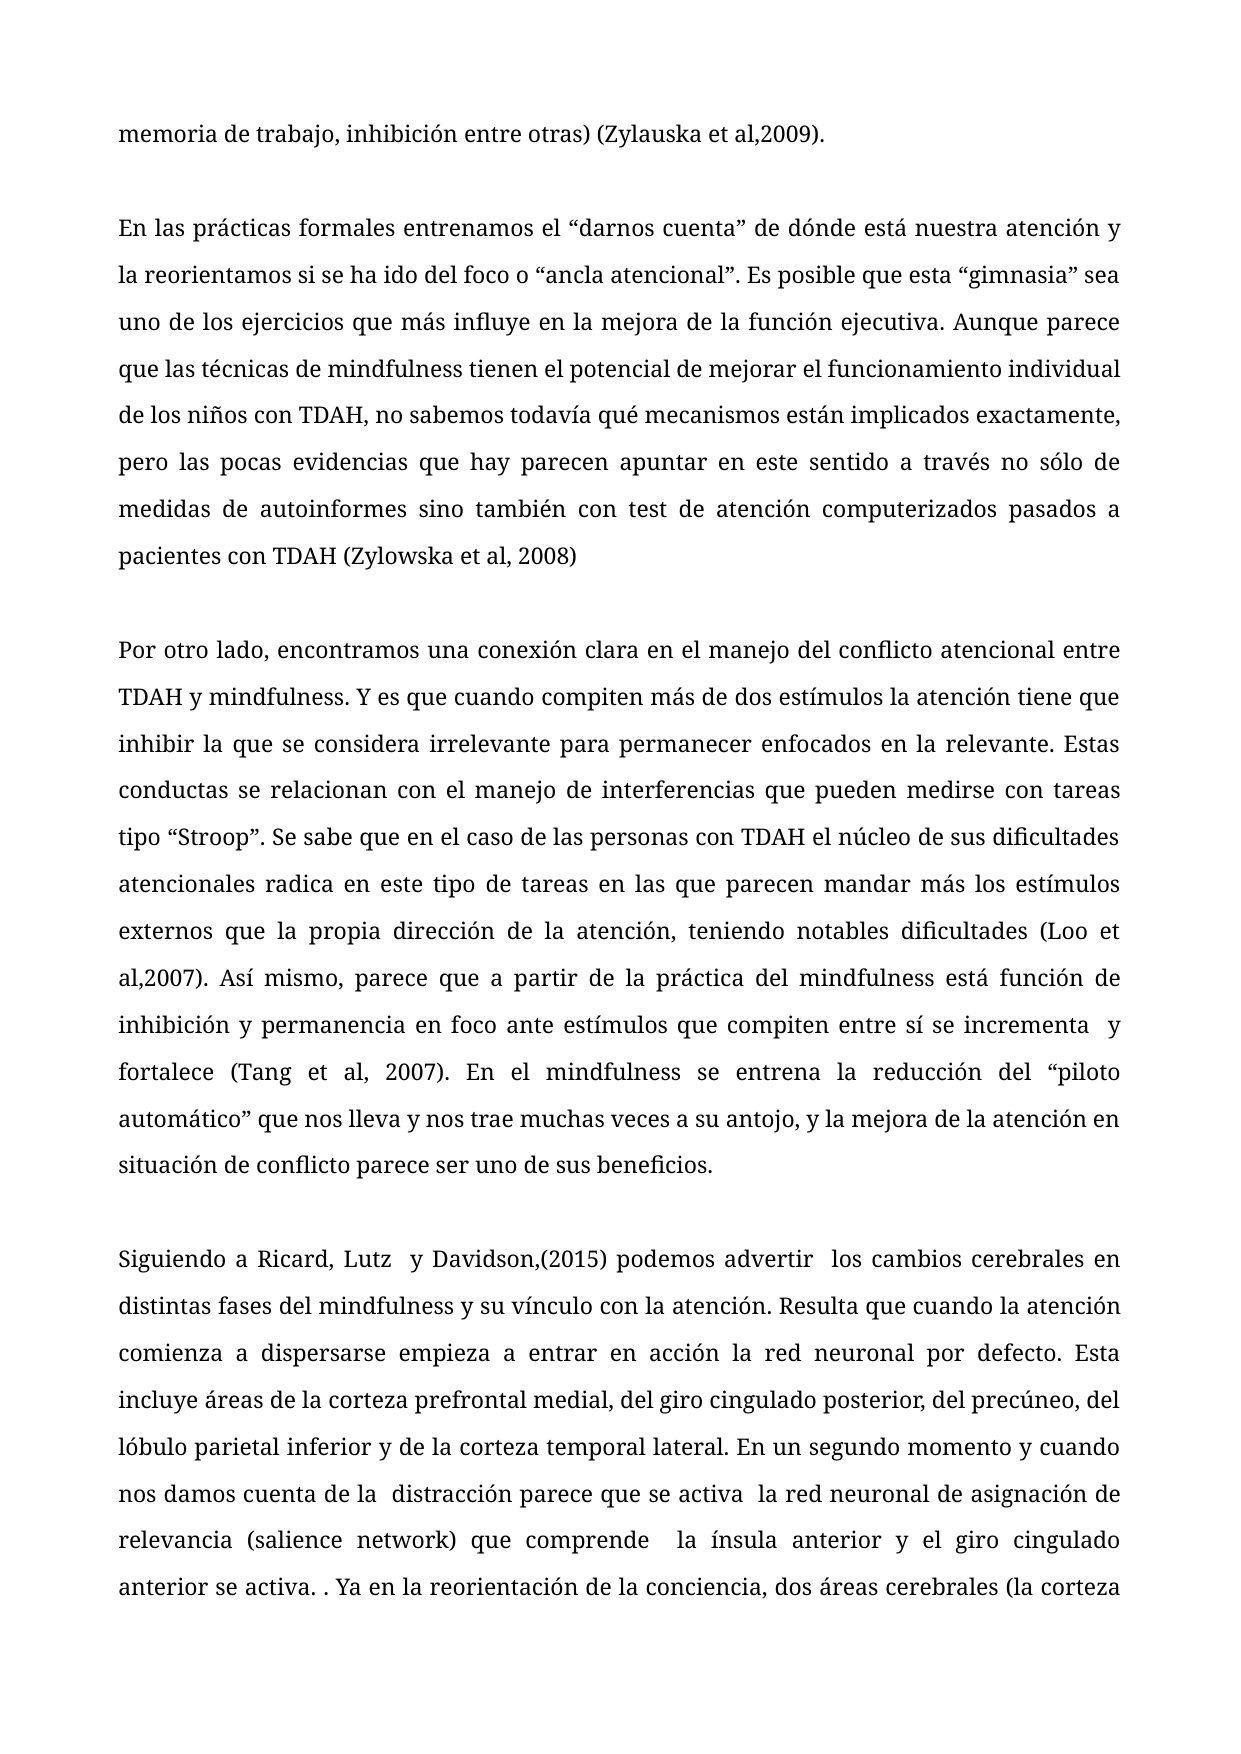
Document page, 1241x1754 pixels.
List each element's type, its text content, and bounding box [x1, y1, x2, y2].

text memoria de trabajo, inhibición entre otras) (Zylauska et al,2009). [118, 118, 1122, 149]
text En las prácticas formales entrenamos el “darnos cuenta” de dónde está nuestra atención y la reorientamos si se ha ido del foco o “ancla atencional”. Es posible que esta “gimnasia” sea uno de los ejercicios que más influye en la mejora de la función ejecutiva. Aunque parece que las técnicas de mindfulness tienen el potencial de mejorar el funcionamiento individual de los niños con TDAH, no sabemos todavía qué mecanismos están implicados exactamente, pero las pocas evidencias que hay parecen apuntar en este sentido a través no sólo de medidas de autoinformes sino también con test de atención computerizados pasados a pacientes con TDAH (Zylowska et al, 2008) [118, 212, 1122, 571]
text Por otro lado, encontramos una conexión clara en el manejo del conflicto atencional entre TDAH y mindfulness. Y es que cuando compiten más de dos estímulos la atención tiene que inhibir la que se considera irrelevante para permanecer enfocados en la relevante. Estas conductas se relacionan con el manejo de interferencias que pueden medirse con tareas tipo “Stroop”. Se sabe que en el caso de las personas con TDAH el núcleo de sus dificultades atencionales radica en este tipo de tareas en las que parecen mandar más los estímulos externos que la propia dirección de la atención, teniendo notables dificultades (Loo et al,2007). Así mismo, parece que a partir de la práctica del mindfulness está función de inhibición y permanencia en foco ante estímulos que compiten entre sí se incrementa y fortalece (Tang et al, 2007). En el mindfulness se entrena la reducción del “piloto automático” que nos lleva y nos trae muchas veces a su antojo, y la mejora de la atención en situación de conflicto parece ser uno de sus beneficios. [118, 634, 1122, 1181]
text Siguiendo a Ricard, Lutz y Davidson,(2015) podemos advertir los cambios cerebrales en distintas fases del mindfulness y su vínculo con la atención. Resulta que cuando la atención comienza a dispersarse empieza a entrar en acción la red neuronal por defecto. Esta incluye áreas de la corteza prefrontal medial, del giro cingulado posterior, del precúneo, del lóbulo parietal inferior y de la corteza temporal lateral. En un segundo momento y cuando nos damos cuenta de la distracción parece que se activa la red neuronal de asignación de relevancia (salience network) que comprende la ínsula anterior y el giro cingulado anterior se activa. . Ya en la reorientación de la conciencia, dos áreas cerebrales (la corteza [118, 1243, 1122, 1602]
